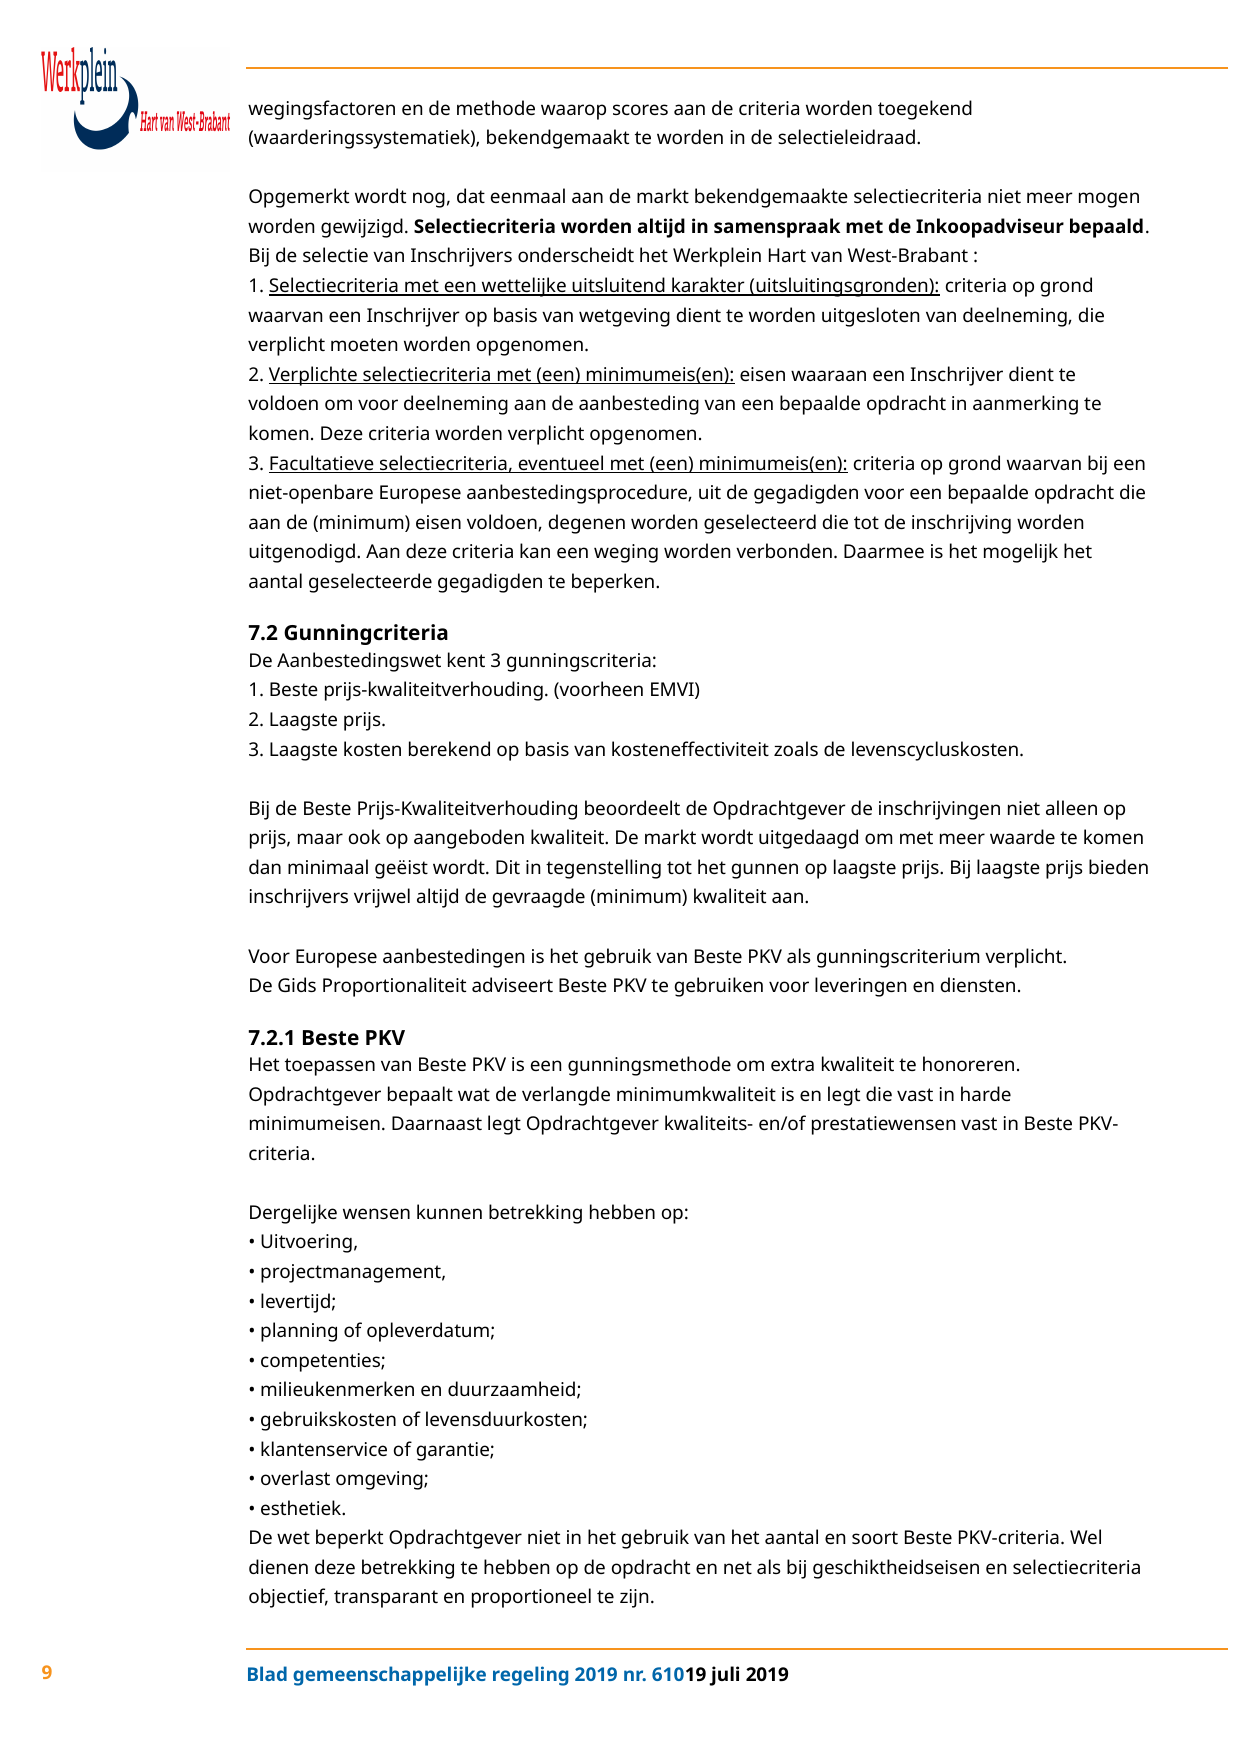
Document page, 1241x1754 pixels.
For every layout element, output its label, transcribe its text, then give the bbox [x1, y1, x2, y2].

text 7.2 Gunningcriteria [248, 618, 1152, 647]
text 1. Selectiecriteria met een wettelijke uitsluitend karakter (uitsluitingsgronden): criteria op grond waarvan een Inschrijver op basis van wetgeving dient te worden uitgesloten van deelneming, die verplicht moeten worden opgenomen. [248, 272, 1152, 357]
text • klantenservice of garantie; [248, 1436, 1152, 1462]
text 1. Beste prijs-kwaliteitverhouding. (voorheen EMVI) [248, 677, 1152, 702]
text • planning of opleverdatum; [248, 1317, 1152, 1343]
text Opgemerkt wordt nog, dat eenmaal aan de markt bekendgemaakte selectiecriteria niet meer mogen worden gewijzigd. Selectiecriteria worden altijd in samenspraak met de Inkoopadviseur bepaald. Bij de selectie van Inschrijvers onderscheidt het Werkplein Hart van West-Brabant : [248, 183, 1152, 268]
text Voor Europese aanbestedingen is het gebruik van Beste PKV als gunningscriterium verplicht. [248, 943, 1152, 968]
text 2. Verplichte selectiecriteria met (een) minimumeis(en): eisen waaraan een Inschrijver dient te voldoen om voor deelneming aan de aanbesteding van een bepaalde opdracht in aanmerking te komen. Deze criteria worden verplicht opgenomen. [248, 361, 1152, 446]
picture [41, 47, 231, 172]
text 2. Laagste prijs. [248, 706, 1152, 732]
text • competenties; [248, 1347, 1152, 1373]
text • projectmanagement, [248, 1258, 1152, 1284]
text wegingsfactoren en de methode waarop scores aan de criteria worden toegekend (waarderingssystematiek), bekendgemaakt te worden in de selectieleidraad. [248, 95, 1152, 150]
text De Gids Proportionaliteit adviseert Beste PKV te gebruiken voor leveringen en diensten. [248, 972, 1152, 998]
text • esthetiek. [248, 1495, 1152, 1521]
text Het toepassen van Beste PKV is een gunningsmethode om extra kwaliteit te honoreren. Opdrachtgever bepaalt wat de verlangde minimumkwaliteit is en legt die vast in harde minimumeisen. Daarnaast legt Opdrachtgever kwaliteits- en/of prestatiewensen vast in Beste PKV-criteria. [248, 1051, 1152, 1166]
text • levertijd; [248, 1288, 1152, 1314]
text Bij de Beste Prijs-Kwaliteitverhouding beoordeelt de Opdrachtgever de inschrijvingen niet alleen op prijs, maar ook op aangeboden kwaliteit. De markt wordt uitgedaagd om met meer waarde te komen dan minimaal geëist wordt. Dit in tegenstelling tot het gunnen op laagste prijs. Bij laagste prijs bieden inschrijvers vrijwel altijd de gevraagde (minimum) kwaliteit aan. [248, 795, 1152, 909]
text De Aanbestedingswet kent 3 gunningscriteria: [248, 647, 1152, 673]
text • gebruikskosten of levensduurkosten; [248, 1406, 1152, 1432]
text 7.2.1 Beste PKV [248, 1023, 1152, 1051]
text De wet beperkt Opdrachtgever niet in het gebruik van het aantal en soort Beste PKV-criteria. Wel dienen deze betrekking te hebben op de opdracht en net als bij geschiktheidseisen en selectiecriteria objectief, transparant en proportioneel te zijn. [248, 1524, 1152, 1609]
text • milieukenmerken en duurzaamheid; [248, 1377, 1152, 1402]
text • Uitvoering, [248, 1229, 1152, 1254]
text 3. Facultatieve selectiecriteria, eventueel met (een) minimumeis(en): criteria op grond waarvan bij een niet-openbare Europese aanbestedingsprocedure, uit de gegadigden voor een bepaalde opdracht die aan de (minimum) eisen voldoen, degenen worden geselecteerd die tot de inschrijving worden uitgenodigd. Aan deze criteria kan een weging worden verbonden. Daarmee is het mogelijk het aantal geselecteerde gegadigden te beperken. [248, 450, 1152, 594]
text • overlast omgeving; [248, 1465, 1152, 1491]
text 3. Laagste kosten berekend op basis van kosteneffectiviteit zoals de levenscycluskosten. [248, 736, 1152, 761]
text Dergelijke wensen kunnen betrekking hebben op: [248, 1199, 1152, 1225]
